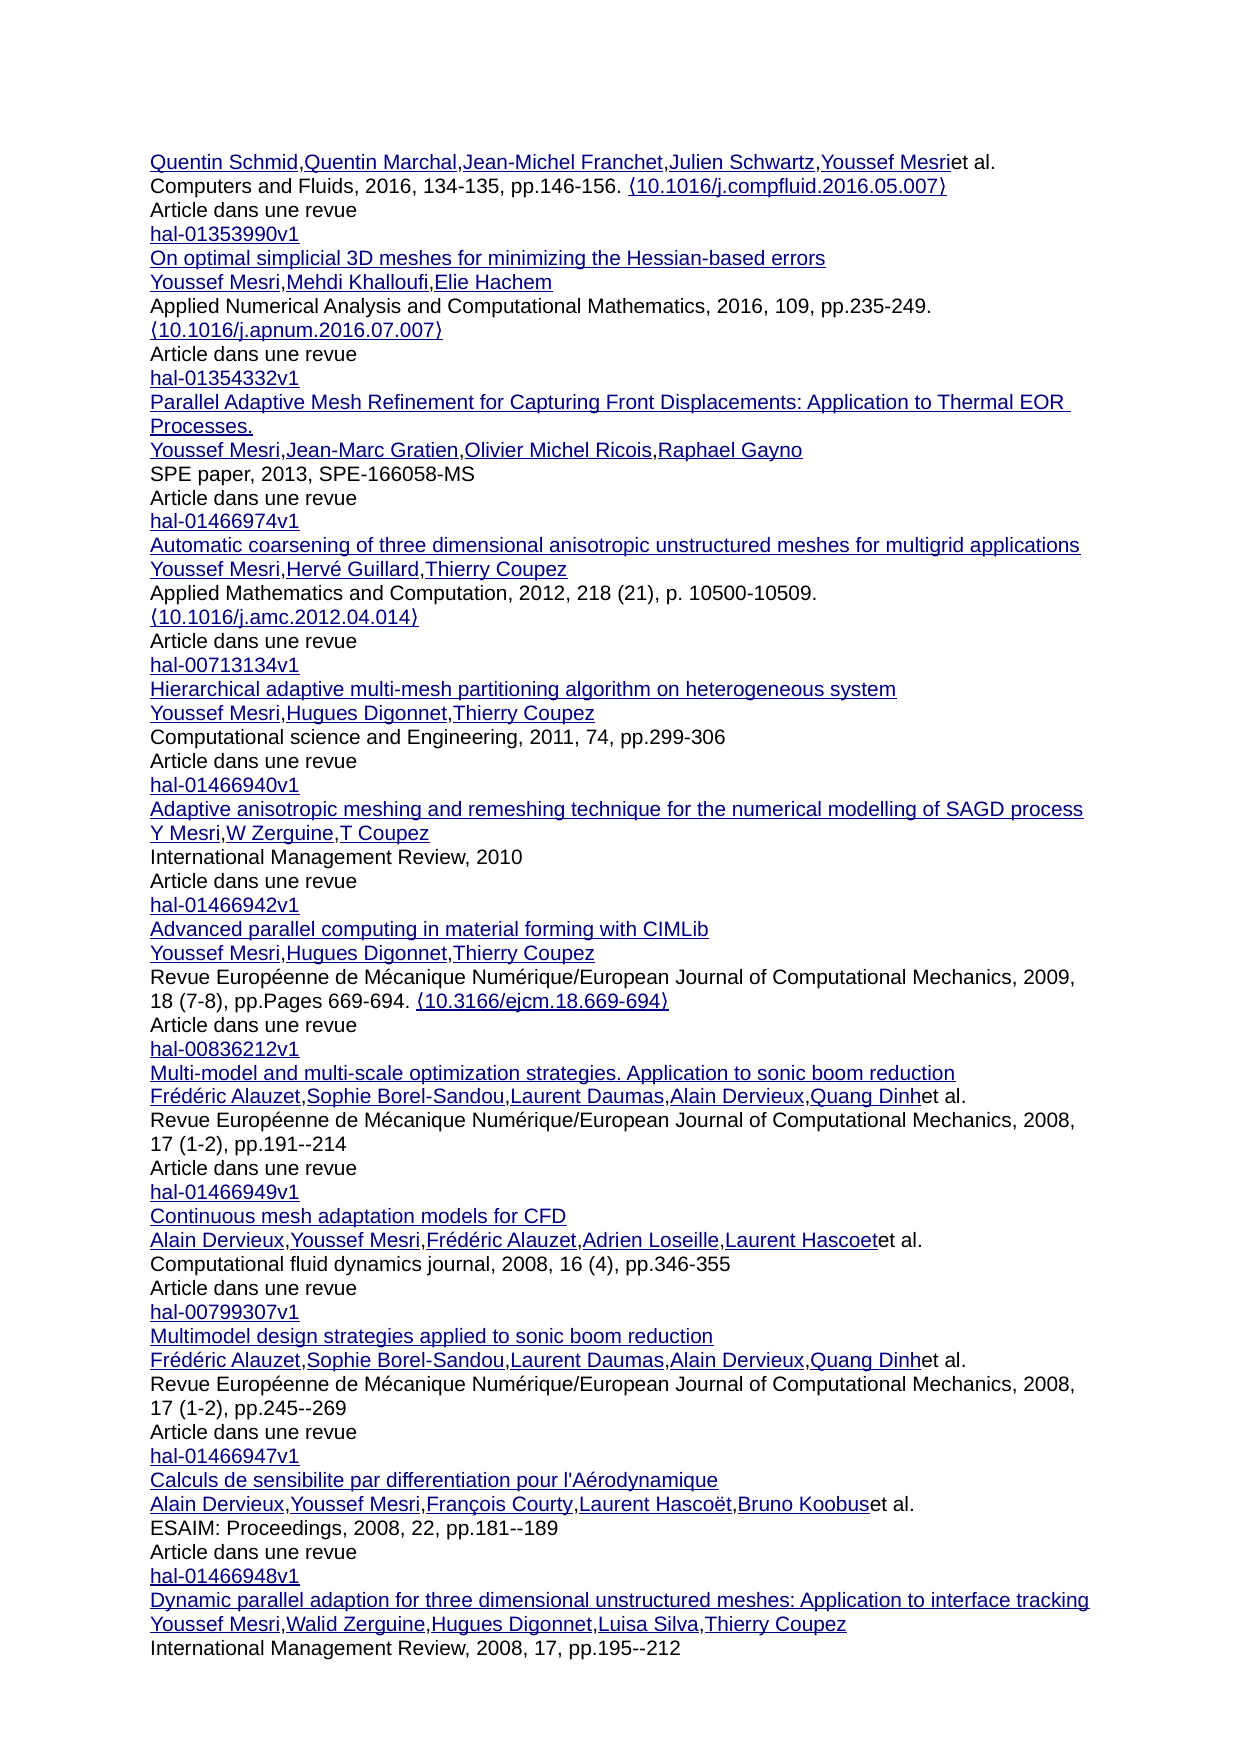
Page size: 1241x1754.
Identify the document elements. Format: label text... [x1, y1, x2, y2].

table_cell Automatic coarsening of three dimensional anisotropic unstructured meshes for multigrid applications Youssef Mesri,Hervé Guillard,Thierry Coupez Applied Mathematics and Computation, 2012, 218 (21), p. 10500-10509. ⟨10.1016/j.amc.2012.04.014⟩ Article dans une revue hal-00713134v1 [150, 533, 1090, 677]
table_cell On optimal simplicial 3D meshes for minimizing the Hessian-based errors Youssef Mesri,Mehdi Khalloufi,Elie Hachem Applied Numerical Analysis and Computational Mathematics, 2016, 109, pp.235-249. ⟨10.1016/j.apnum.2016.07.007⟩ Article dans une revue hal-01354332v1 [150, 246, 1090, 389]
table_cell Hierarchical adaptive multi-mesh partitioning algorithm on heterogeneous system Youssef Mesri,Hugues Digonnet,Thierry Coupez Computational science and Engineering, 2011, 74, pp.299-306 Article dans une revue hal-01466940v1 [150, 677, 1090, 797]
table_cell Continuous mesh adaptation models for CFD Alain Dervieux,Youssef Mesri,Frédéric Alauzet,Adrien Loseille,Laurent Hascoetet al. Computational fluid dynamics journal, 2008, 16 (4), pp.346-355 Article dans une revue hal-00799307v1 [150, 1204, 1090, 1324]
table_cell Multimodel design strategies applied to sonic boom reduction Frédéric Alauzet,Sophie Borel-Sandou,Laurent Daumas,Alain Dervieux,Quang Dinhet al. Revue Européenne de Mécanique Numérique/European Journal of Computational Mechanics, 2008, 17 (1-2), pp.245--269 Article dans une revue hal-01466947v1 [150, 1324, 1090, 1468]
table_cell Dynamic parallel adaption for three dimensional unstructured meshes: Application to interface tracking [150, 1588, 1090, 1608]
table_cell Adaptive anisotropic meshing and remeshing technique for the numerical modelling of SAGD process Y Mesri,W Zerguine,T Coupez International Management Review, 2010 Article dans une revue hal-01466942v1 [150, 797, 1090, 917]
table_cell Youssef Mesri,Walid Zerguine,Hugues Digonnet,Luisa Silva,Thierry Coupez International Management Review, 2008, 17, pp.195--212 [150, 1609, 1090, 1659]
table_cell Multi-model and multi-scale optimization strategies. Application to sonic boom reduction Frédéric Alauzet,Sophie Borel-Sandou,Laurent Daumas,Alain Dervieux,Quang Dinhet al. Revue Européenne de Mécanique Numérique/European Journal of Computational Mechanics, 2008, 17 (1-2), pp.191--214 Article dans une revue hal-01466949v1 [150, 1060, 1090, 1204]
table_cell Advanced parallel computing in material forming with CIMLib Youssef Mesri,Hugues Digonnet,Thierry Coupez Revue Européenne de Mécanique Numérique/European Journal of Computational Mechanics, 2009, 18 (7-8), pp.Pages 669-694. ⟨10.3166/ejcm.18.669-694⟩ Article dans une revue hal-00836212v1 [150, 917, 1090, 1060]
table_cell Quentin Schmid,Quentin Marchal,Jean-Michel Franchet,Julien Schwartz,Youssef Mesriet al. Computers and Fluids, 2016, 134-135, pp.146-156. ⟨10.1016/j.compfluid.2016.05.007⟩ Article dans une revue hal-01353990v1 [150, 150, 1090, 246]
table_cell Parallel Adaptive Mesh Refinement for Capturing Front Displacements: Application to Thermal EOR Processes. Youssef Mesri,Jean-Marc Gratien,Olivier Michel Ricois,Raphael Gayno SPE paper, 2013, SPE-166058-MS Article dans une revue hal-01466974v1 [150, 390, 1090, 533]
table_cell Calculs de sensibilite par differentiation pour l'Aérodynamique Alain Dervieux,Youssef Mesri,François Courty,Laurent Hascoët,Bruno Koobuset al. ESAIM: Proceedings, 2008, 22, pp.181--189 Article dans une revue hal-01466948v1 [150, 1468, 1090, 1587]
